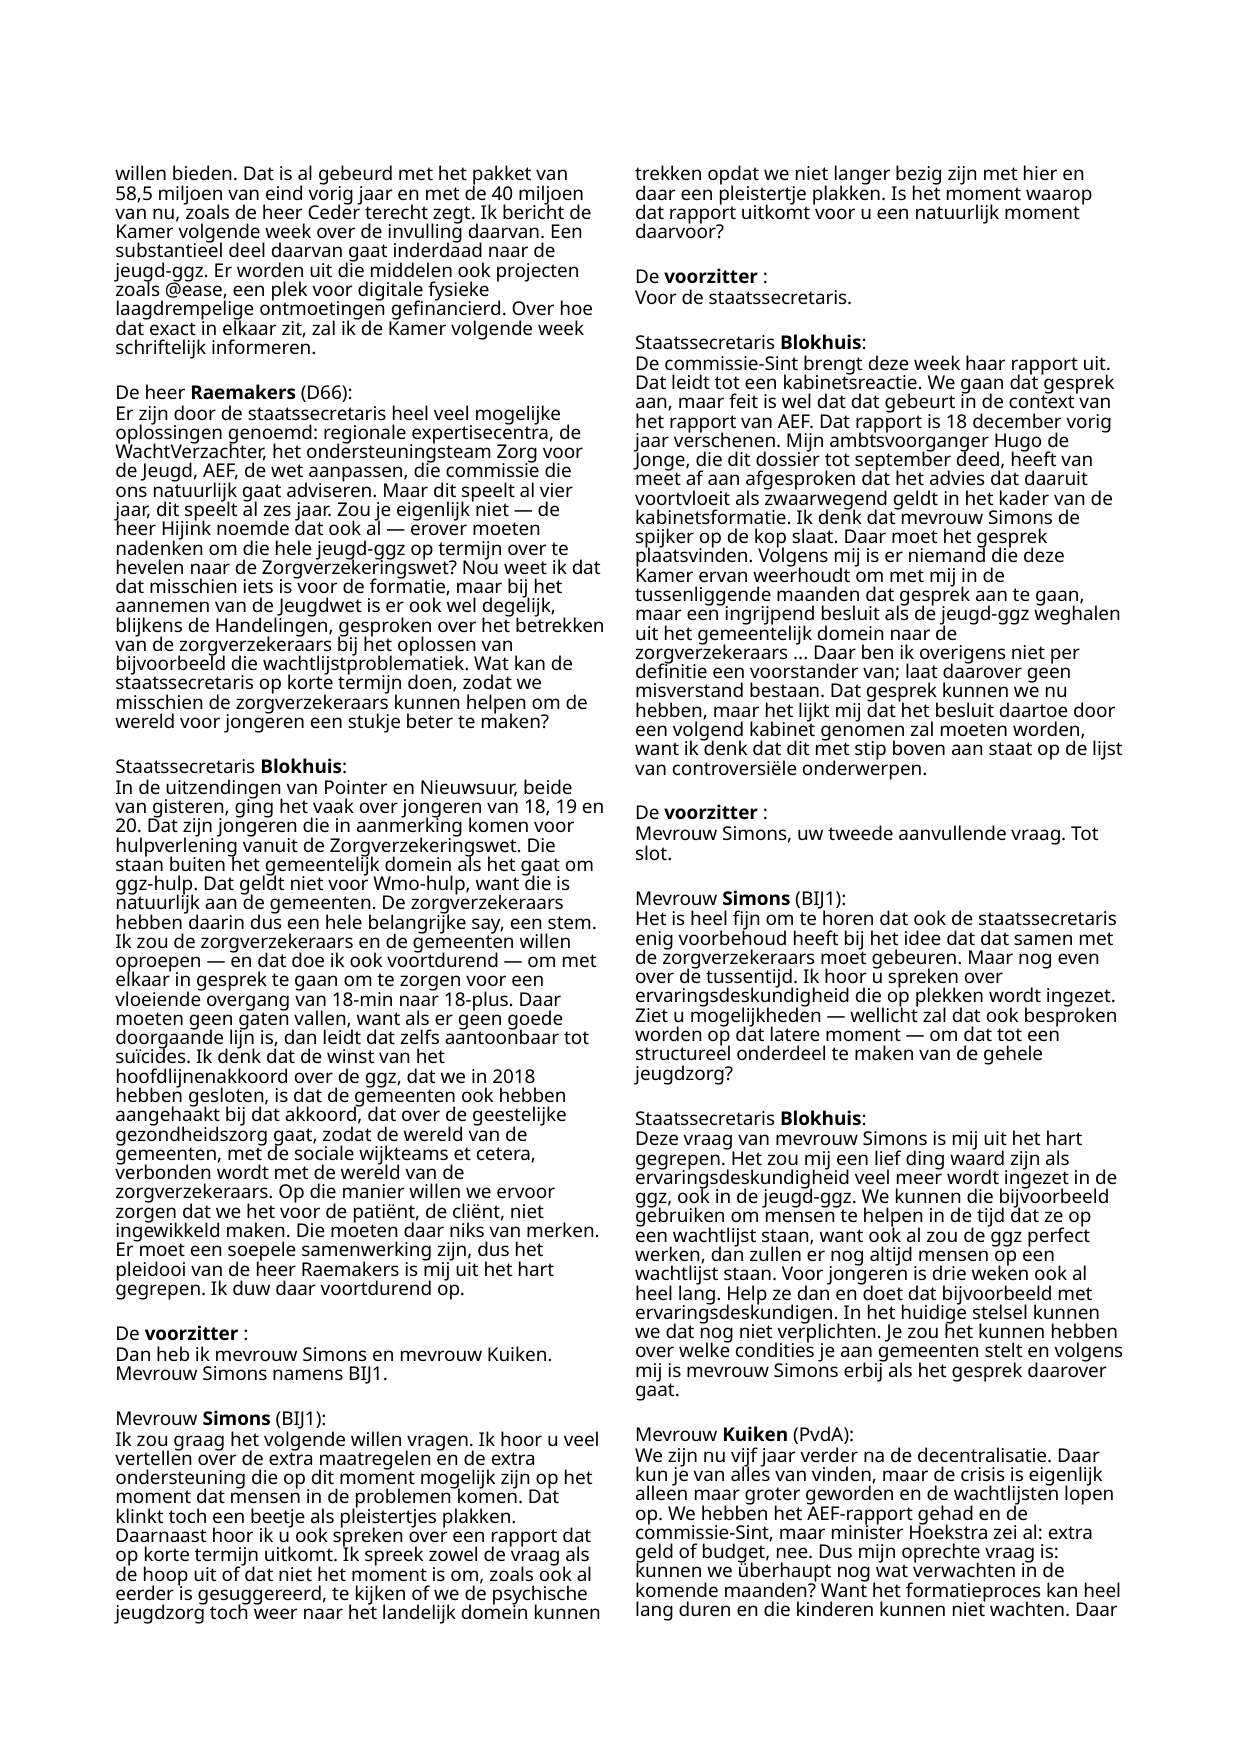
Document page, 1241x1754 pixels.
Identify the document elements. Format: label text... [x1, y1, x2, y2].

text willen bieden. Dat is al gebeurd met het pakket van 58,5 miljoen van eind vorig jaar en met de 40 miljoen van nu, zoals de heer Ceder terecht zegt. Ik bericht de Kamer volgende week over de invulling daarvan. Een substantieel deel daarvan gaat inderdaad naar de jeugd-ggz. Er worden uit die middelen ook projecten zoals @ease, een plek voor digitale fysieke laagdrempelige ontmoetingen gefinancierd. Over hoe dat exact in elkaar zit, zal ik de Kamer volgende week schriftelijk informeren. [115, 165, 605, 358]
text Het is heel fijn om te horen dat ook de staatssecretaris enig voorbehoud heeft bij het idee dat dat samen met de zorgverzekeraars moet gebeuren. Maar nog even over de tussentijd. Ik hoor u spreken over ervaringsdeskundigheid die op plekken wordt ingezet. Ziet u mogelijkheden — wellicht zal dat ook besproken worden op dat latere moment — om dat tot een structureel onderdeel te maken van de gehele jeugdzorg? [635, 910, 1125, 1084]
text Er zijn door de staatssecretaris heel veel mogelijke oplossingen genoemd: regionale expertisecentra, de WachtVerzachter, het ondersteuningsteam Zorg voor de Jeugd, AEF, de wet aanpassen, die commissie die ons natuurlijk gaat adviseren. Maar dit speelt al vier jaar, dit speelt al zes jaar. Zou je eigenlijk niet — de heer Hijink noemde dat ook al — erover moeten nadenken om die hele jeugd-ggz op termijn over te hevelen naar de Zorgverzekeringswet? Nou weet ik dat dat misschien iets is voor de formatie, maar bij het aannemen van de Jeugdwet is er ook wel degelijk, blijkens de Handelingen, gesproken over het betrekken van de zorgverzekeraars bij het oplossen van bijvoorbeeld die wachtlijstproblematiek. Wat kan de staatssecretaris op korte termijn doen, zodat we misschien de zorgverzekeraars kunnen helpen om de wereld voor jongeren een stukje beter te maken? [115, 404, 605, 732]
text De heer Raemakers (D66): [115, 379, 605, 404]
text De voorzitter : [635, 263, 1125, 289]
text We zijn nu vijf jaar verder na de decentralisatie. Daar kun je van alles van vinden, maar de crisis is eigenlijk alleen maar groter geworden en de wachtlijsten lopen op. We hebben het AEF-rapport gehad en de commissie-Sint, maar minister Hoekstra zei al: extra geld of budget, nee. Dus mijn oprechte vraag is: kunnen we überhaupt nog wat verwachten in de komende maanden? Want het formatieproces kan heel lang duren en die kinderen kunnen niet wachten. Daar [635, 1447, 1125, 1620]
text Mevrouw Simons (BIJ1): [635, 885, 1125, 910]
text In de uitzendingen van Pointer en Nieuwsuur, beide van gisteren, ging het vaak over jongeren van 18, 19 en 20. Dat zijn jongeren die in aanmerking komen voor hulpverlening vanuit de Zorgverzekeringswet. Die staan buiten het gemeentelijk domein als het gaat om ggz-hulp. Dat geldt niet voor Wmo-hulp, want die is natuurlijk aan de gemeenten. De zorgverzekeraars hebben daarin dus een hele belangrijke say, een stem. Ik zou de zorgverzekeraars en de gemeenten willen oproepen — en dat doe ik ook voortdurend — om met elkaar in gesprek te gaan om te zorgen voor een vloeiende overgang van 18-min naar 18-plus. Daar moeten geen gaten vallen, want als er geen goede doorgaande lijn is, dan leidt dat zelfs aantoonbaar tot suïcides. Ik denk dat de winst van het hoofdlijnenakkoord over de ggz, dat we in 2018 hebben gesloten, is dat de gemeenten ook hebben aangehaakt bij dat akkoord, dat over de geestelijke gezondheidszorg gaat, zodat de wereld van de gemeenten, met de sociale wijkteams et cetera, verbonden wordt met de wereld van de zorgverzekeraars. Op die manier willen we ervoor zorgen dat we het voor de patiënt, de cliënt, niet ingewikkeld maken. Die moeten daar niks van merken. Er moet een soepele samenwerking zijn, dus het pleidooi van de heer Raemakers is mij uit het hart gegrepen. Ik duw daar voortdurend op. [115, 779, 605, 1299]
text Staatssecretaris Blokhuis: [115, 753, 605, 779]
text Mevrouw Kuiken (PvdA): [635, 1421, 1125, 1447]
text Staatssecretaris Blokhuis: [635, 329, 1125, 355]
text Staatssecretaris Blokhuis: [635, 1105, 1125, 1130]
text Voor de staatssecretaris. [635, 289, 1125, 308]
text De voorzitter : [635, 799, 1125, 825]
text De commissie-Sint brengt deze week haar rapport uit. Dat leidt tot een kabinetsreactie. We gaan dat gesprek aan, maar feit is wel dat dat gebeurt in de context van het rapport van AEF. Dat rapport is 18 december vorig jaar verschenen. Mijn ambtsvoorganger Hugo de Jonge, die dit dossier tot september deed, heeft van meet af aan afgesproken dat het advies dat daaruit voortvloeit als zwaarwegend geldt in het kader van de kabinetsformatie. Ik denk dat mevrouw Simons de spijker op de kop slaat. Daar moet het gesprek plaatsvinden. Volgens mij is er niemand die deze Kamer ervan weerhoudt om met mij in de tussenliggende maanden dat gesprek aan te gaan, maar een ingrijpend besluit als de jeugd-ggz weghalen uit het gemeentelijk domein naar de zorgverzekeraars ... Daar ben ik overigens niet per definitie een voorstander van; laat daarover geen misverstand bestaan. Dat gesprek kunnen we nu hebben, maar het lijkt mij dat het besluit daartoe door een volgend kabinet genomen zal moeten worden, want ik denk dat dit met stip boven aan staat op de lijst van controversiële onderwerpen. [635, 355, 1125, 779]
text De voorzitter : [115, 1320, 605, 1346]
text Dan heb ik mevrouw Simons en mevrouw Kuiken. Mevrouw Simons namens BIJ1. [115, 1346, 605, 1384]
text Ik zou graag het volgende willen vragen. Ik hoor u veel vertellen over de extra maatregelen en de extra ondersteuning die op dit moment mogelijk zijn op het moment dat mensen in de problemen komen. Dat klinkt toch een beetje als pleistertjes plakken. Daarnaast hoor ik u ook spreken over een rapport dat op korte termijn uitkomt. Ik spreek zowel de vraag als de hoop uit of dat niet het moment is om, zoals ook al eerder is gesuggereerd, te kijken of we de psychische jeugdzorg toch weer naar het landelijk domein kunnen [115, 1431, 605, 1623]
text Mevrouw Simons, uw tweede aanvullende vraag. Tot slot. [635, 825, 1125, 864]
text Mevrouw Simons (BIJ1): [115, 1405, 605, 1431]
text Deze vraag van mevrouw Simons is mij uit het hart gegrepen. Het zou mij een lief ding waard zijn als ervaringsdeskundigheid veel meer wordt ingezet in de ggz, ook in de jeugd-ggz. We kunnen die bijvoorbeeld gebruiken om mensen te helpen in de tijd dat ze op een wachtlijst staan, want ook al zou de ggz perfect werken, dan zullen er nog altijd mensen op een wachtlijst staan. Voor jongeren is drie weken ook al heel lang. Help ze dan en doet dat bijvoorbeeld met ervaringsdeskundigen. In het huidige stelsel kunnen we dat nog niet verplichten. Je zou het kunnen hebben over welke condities je aan gemeenten stelt en volgens mij is mevrouw Simons erbij als het gesprek daarover gaat. [635, 1130, 1125, 1400]
text trekken opdat we niet langer bezig zijn met hier en daar een pleistertje plakken. Is het moment waarop dat rapport uitkomt voor u een natuurlijk moment daarvoor? [635, 165, 1125, 242]
